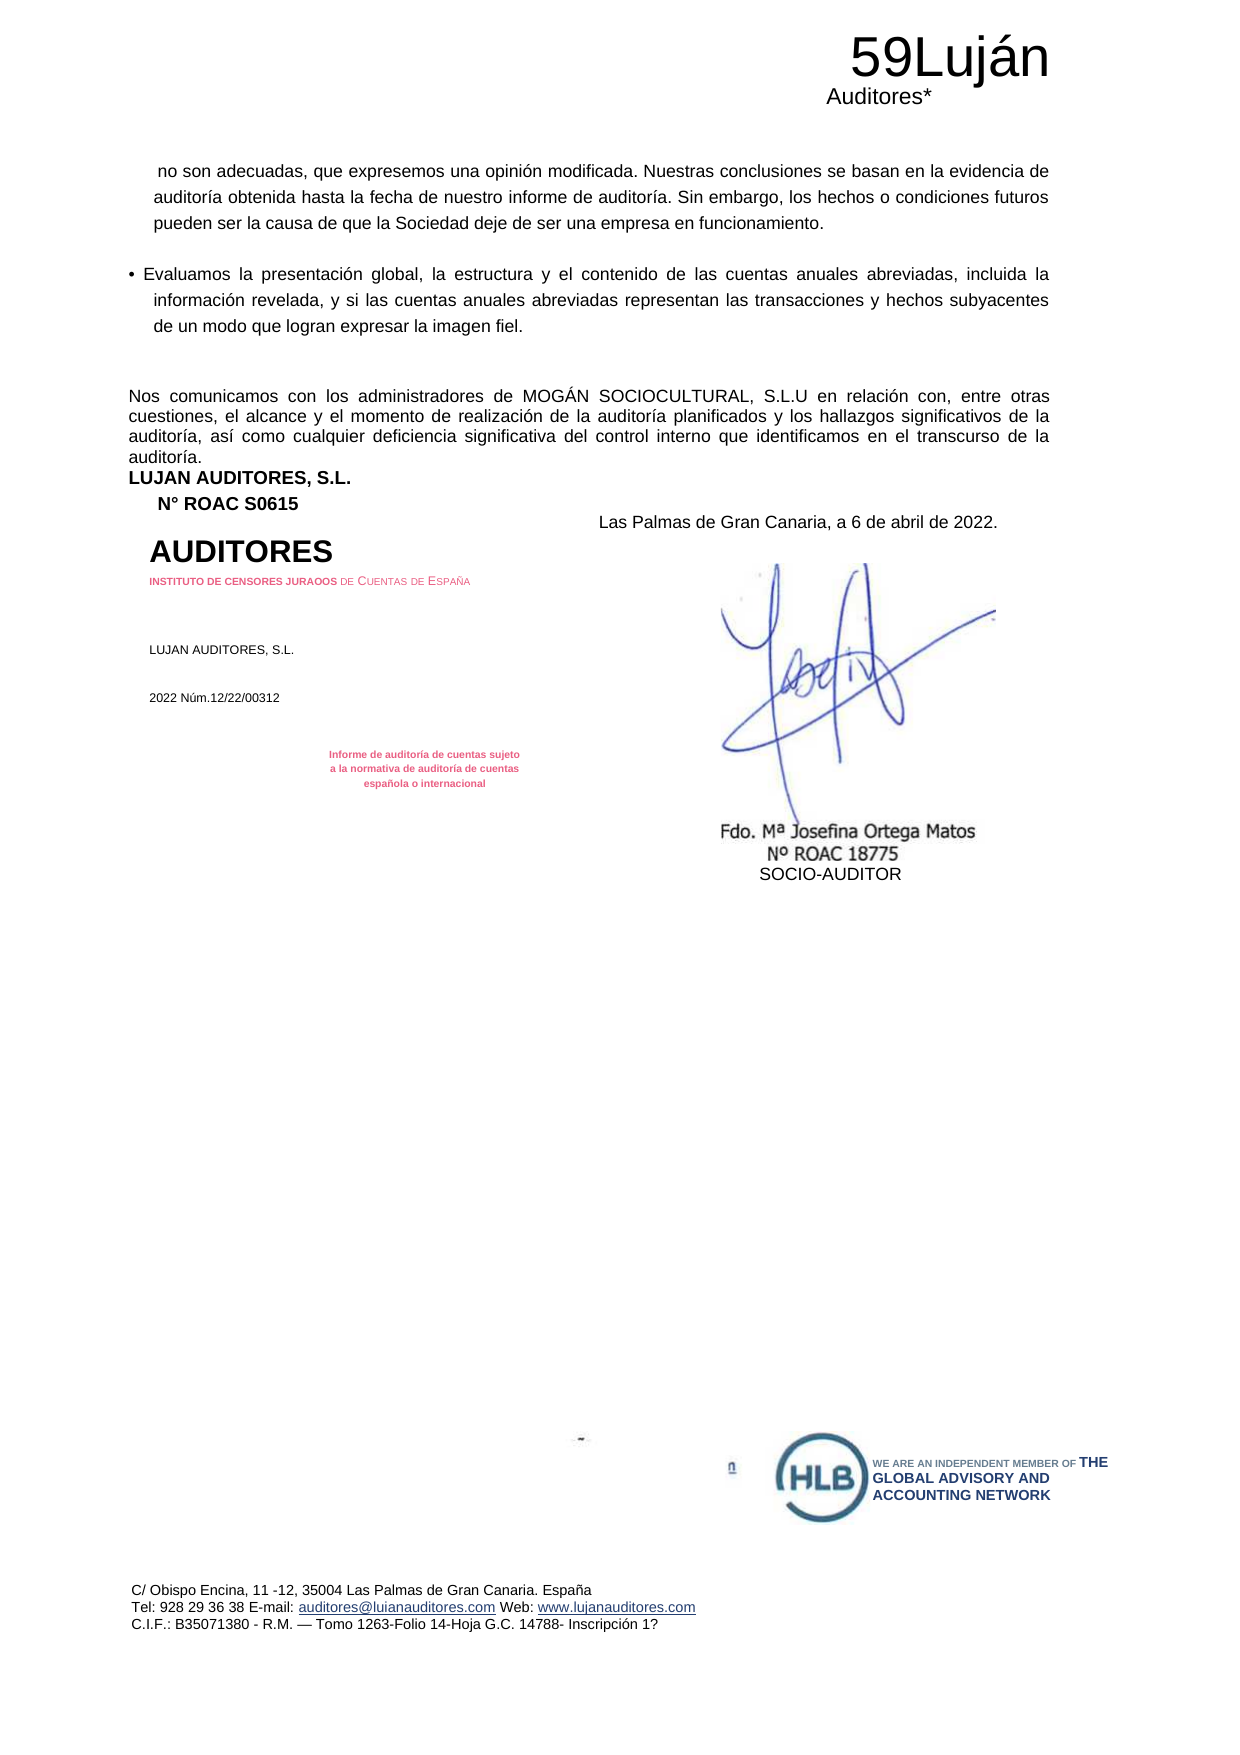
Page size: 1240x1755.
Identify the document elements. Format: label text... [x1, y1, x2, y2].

text 2022 Núm.12/22/00312 [147, 690, 720, 704]
text Nos comunicamos con los administradores de MOGÁN SOCIOCULTURAL, S.L.U en relación con, entre otras cuestiones, el alcance y el momento de realización de la auditoría planificados y los hallazgos significativos de la auditoría, así como cualquier deficiencia significativa del control interno que identificamos en el transcurso de la auditoría. [128, 385, 1051, 467]
text [598, 532, 1016, 537]
text Las Palmas de Gran Canaria, a 6 de abril de 2022. [598, 511, 1016, 532]
text N° ROAC S0615 [153, 493, 1051, 514]
text • Evaluamos la presentación global, la estructura y el contenido de las cuentas anuales abreviadas, incluida la información revelada, y si las cuentas anuales abreviadas representan las transacciones y hechos subyacentes de un modo que logran expresar la imagen fiel. [128, 264, 1051, 336]
text [996, 642, 1051, 657]
text Informe de auditoría de cuentas sujeto a la normativa de auditoría de cuentas española o internacional [128, 748, 720, 789]
text [996, 748, 1051, 789]
subtitle 59Luján [128, 24, 1051, 89]
text [996, 690, 1051, 704]
subtitle Auditores* [826, 89, 1051, 108]
text LUJAN AUDITORES, S.L. [128, 467, 1051, 489]
text AUDITORES [147, 533, 1051, 569]
text SOCIO-AUDITOR [759, 864, 904, 884]
text WE ARE AN INDEPENDENT MEMBER OF THE GLOBAL ADVISORY AND ACCOUNTING NETWORK [872, 1453, 1121, 1504]
text INSTITUTO DE CENSORES JURAOOS de Cuentas de España [147, 573, 720, 588]
text no son adecuadas, que expresemos una opinión modificada. Nuestras conclusiones se basan en la evidencia de auditoría obtenida hasta la fecha de nuestro informe de auditoría. Sin embargo, los hechos o condiciones futuros pueden ser la causa de que la Sociedad deje de ser una empresa en funcionamiento. [153, 160, 1051, 233]
text LUJAN AUDITORES, S.L. [147, 642, 720, 657]
